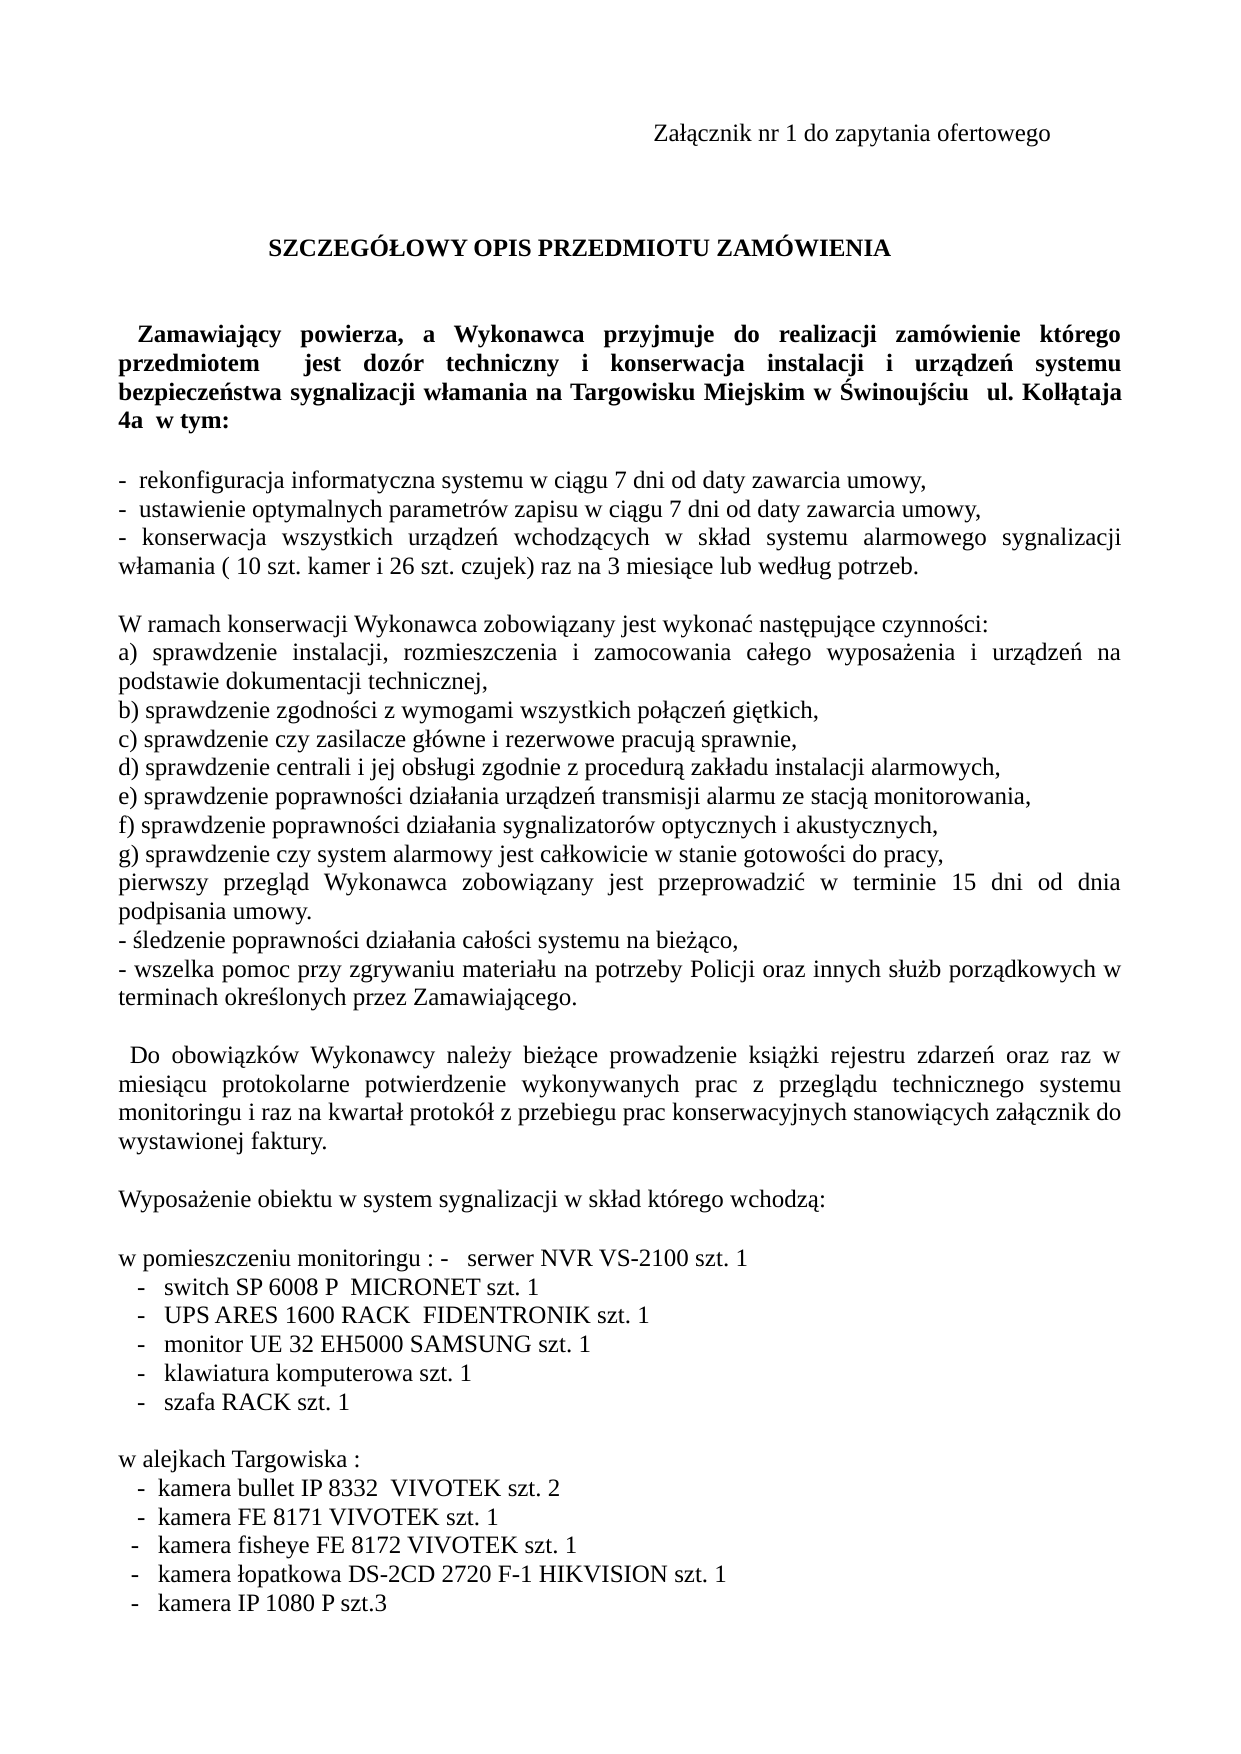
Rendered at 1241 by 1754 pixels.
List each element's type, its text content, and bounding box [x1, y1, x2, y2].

text b) sprawdzenie zgodności z wymogami wszystkich połączeń giętkich, [118, 695, 1122, 724]
text - klawiatura komputerowa szt. 1 [118, 1358, 1122, 1387]
text pierwszy przegląd Wykonawca zobowiązany jest przeprowadzić w terminie 15 dni od dnia podpisania umowy. [118, 867, 1122, 925]
text - kamera bullet IP 8332 VIVOTEK szt. 2 [118, 1473, 1122, 1502]
text W ramach konserwacji Wykonawca zobowiązany jest wykonać następujące czynności: [118, 609, 1122, 637]
text w pomieszczeniu monitoringu : - serwer NVR VS-2100 szt. 1 [118, 1243, 1122, 1272]
text e) sprawdzenie poprawności działania urządzeń transmisji alarmu ze stacją monitorowania, [118, 781, 1122, 810]
text - kamera IP 1080 P szt.3 [118, 1588, 1122, 1617]
text - rekonfiguracja informatyczna systemu w ciągu 7 dni od daty zawarcia umowy, [118, 465, 1122, 494]
text w alejkach Targowiska : [118, 1444, 1122, 1473]
text d) sprawdzenie centrali i jej obsługi zgodnie z procedurą zakładu instalacji alarmowych, [118, 752, 1122, 781]
text f) sprawdzenie poprawności działania sygnalizatorów optycznych i akustycznych, [118, 810, 1122, 839]
text - śledzenie poprawności działania całości systemu na bieżąco, [118, 925, 1122, 954]
text - szafa RACK szt. 1 [118, 1387, 1122, 1415]
text Zamawiający powierza, a Wykonawca przyjmuje do realizacji zamówienie którego przedmiotem jest dozór techniczny i konserwacja instalacji i urządzeń systemu bezpieczeństwa sygnalizacji włamania na Targowisku Miejskim w Świnoujściu ul. Kolłątaja 4a w tym: [118, 319, 1122, 434]
text c) sprawdzenie czy zasilacze główne i rezerwowe pracują sprawnie, [118, 724, 1122, 752]
text - konserwacja wszystkich urządzeń wchodzących w skład systemu alarmowego sygnalizacji włamania ( 10 szt. kamer i 26 szt. czujek) raz na 3 miesiące lub według potrzeb. [118, 522, 1122, 580]
text a) sprawdzenie instalacji, rozmieszczenia i zamocowania całego wyposażenia i urządzeń na podstawie dokumentacji technicznej, [118, 637, 1122, 695]
text - switch SP 6008 P MICRONET szt. 1 [118, 1272, 1122, 1300]
text - ustawienie optymalnych parametrów zapisu w ciągu 7 dni od daty zawarcia umowy, [118, 494, 1122, 522]
text - kamera FE 8171 VIVOTEK szt. 1 [118, 1502, 1122, 1530]
text - UPS ARES 1600 RACK FIDENTRONIK szt. 1 [118, 1300, 1122, 1329]
text - kamera łopatkowa DS-2CD 2720 F-1 HIKVISION szt. 1 [118, 1559, 1122, 1588]
text - monitor UE 32 EH5000 SAMSUNG szt. 1 [118, 1329, 1122, 1358]
text SZCZEGÓŁOWY OPIS PRZEDMIOTU ZAMÓWIENIA [118, 233, 1122, 262]
text Wyposażenie obiektu w system sygnalizacji w skład którego wchodzą: [118, 1184, 1122, 1212]
text - wszelka pomoc przy zgrywaniu materiału na potrzeby Policji oraz innych służb porządkowych w terminach określonych przez Zamawiającego. [118, 954, 1122, 1011]
text Do obowiązków Wykonawcy należy bieżące prowadzenie książki rejestru zdarzeń oraz raz w miesiącu protokolarne potwierdzenie wykonywanych prac z przeglądu technicznego systemu monitoringu i raz na kwartał protokół z przebiegu prac konserwacyjnych stanowiących załącznik do wystawionej faktury. [118, 1040, 1122, 1155]
text Załącznik nr 1 do zapytania ofertowego [118, 118, 1122, 147]
text - kamera fisheye FE 8172 VIVOTEK szt. 1 [118, 1530, 1122, 1559]
text g) sprawdzenie czy system alarmowy jest całkowicie w stanie gotowości do pracy, [118, 839, 1122, 867]
